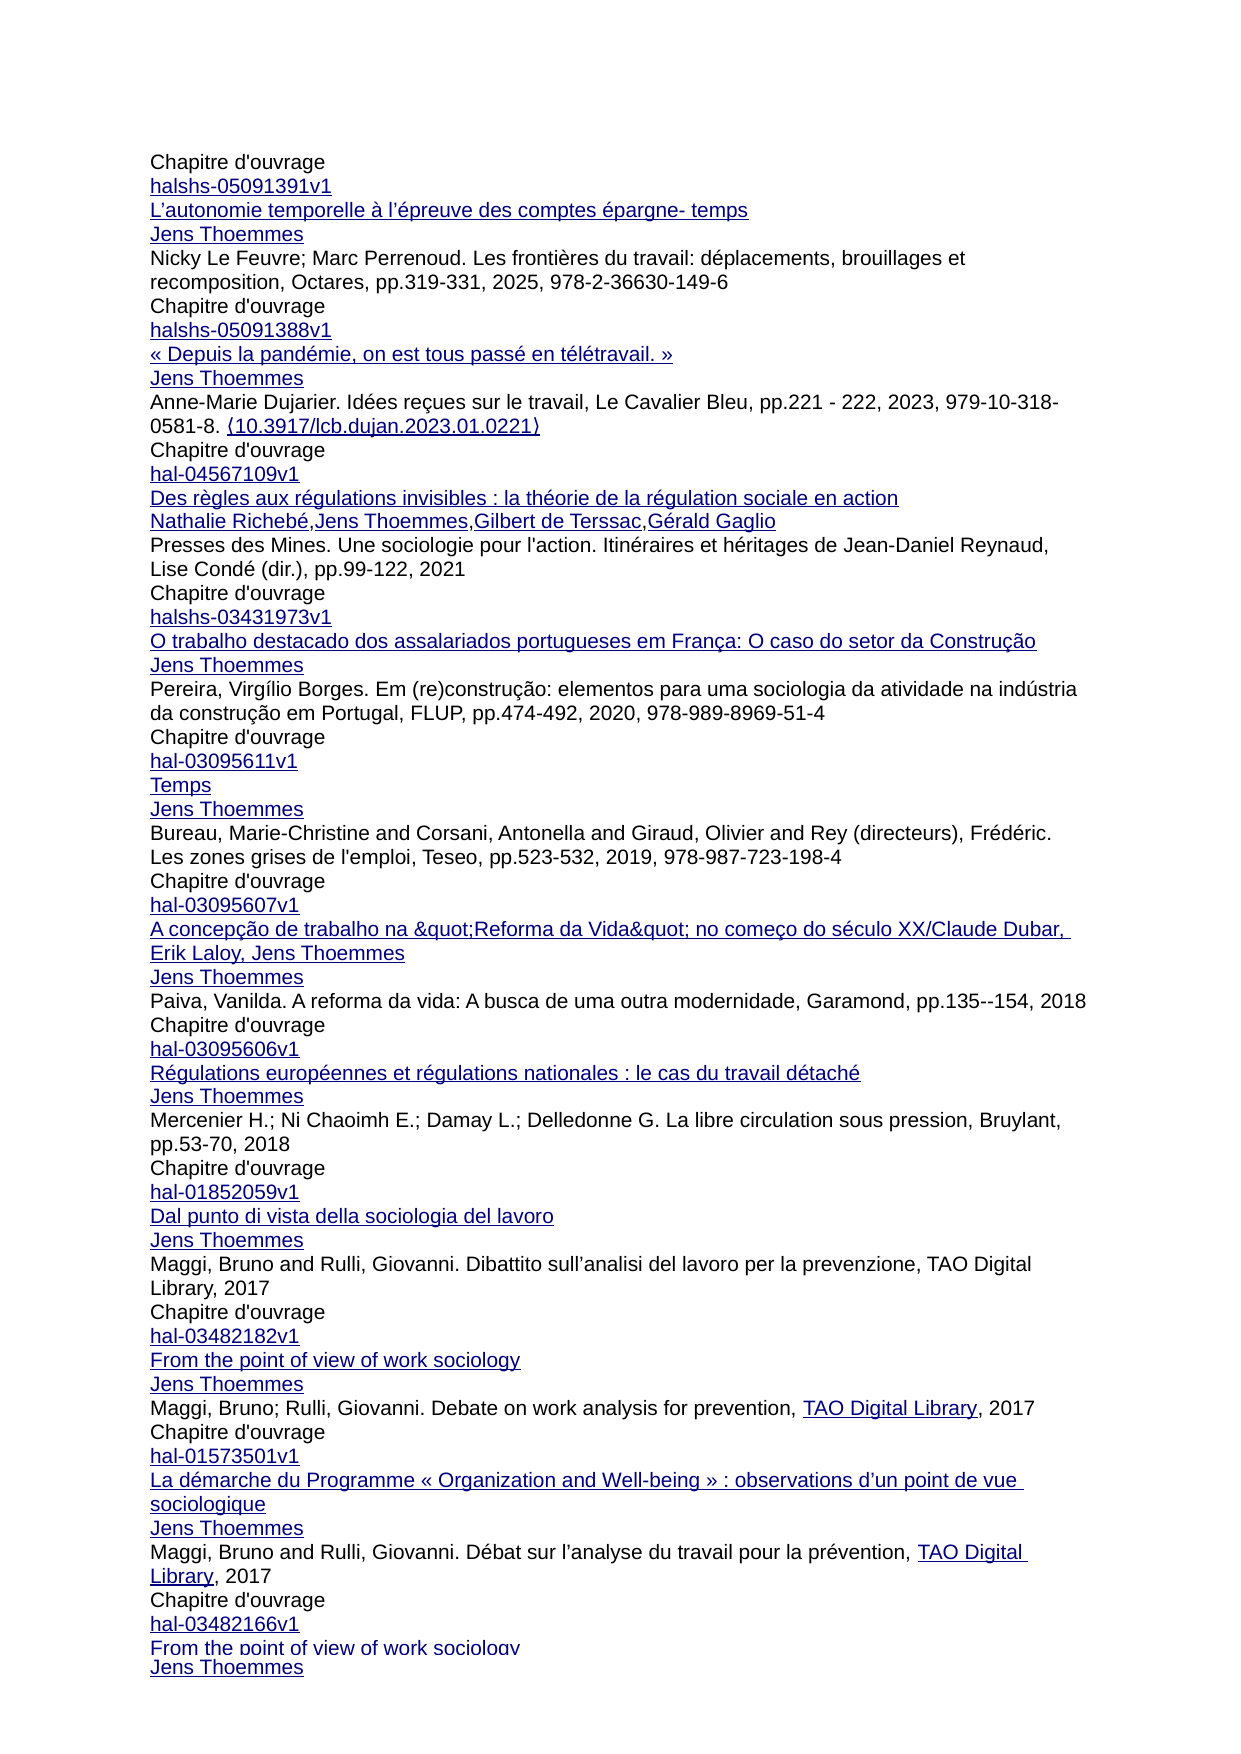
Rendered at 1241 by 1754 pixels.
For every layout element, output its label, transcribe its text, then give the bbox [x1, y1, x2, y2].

table_cell Régulations européennes et régulations nationales : le cas du travail détaché Jens Thoemmes Mercenier H.; Ni Chaoimh E.; Damay L.; Delledonne G. La libre circulation sous pression, Bruylant, pp.53-70, 2018 Chapitre d'ouvrage hal-01852059v1 [150, 1060, 1090, 1204]
table_cell Des règles aux régulations invisibles : la théorie de la régulation sociale en action Nathalie Richebé,Jens Thoemmes,Gilbert de Terssac,Gérald Gaglio Presses des Mines. Une sociologie pour l'action. Itinéraires et héritages de Jean-Daniel Reynaud, Lise Condé (dir.), pp.99-122, 2021 Chapitre d'ouvrage halshs-03431973v1 [150, 485, 1090, 629]
table_cell From the point of view of work sociology Jens Thoemmes Maggi, Bruno; Rulli, Giovanni. Debate on work analysis for prevention, TAO Digital Library, 2017 Chapitre d'ouvrage hal-01573501v1 [150, 1348, 1090, 1468]
table_header Chapitre d'ouvrage halshs-05091391v1 [150, 150, 1090, 198]
table_cell A concepção de trabalho na &quot;Reforma da Vida&quot; no começo do século XX/Claude Dubar, Erik Laloy, Jens Thoemmes Jens Thoemmes Paiva, Vanilda. A reforma da vida: A busca de uma outra modernidade, Garamond, pp.135--154, 2018 Chapitre d'ouvrage hal-03095606v1 [150, 917, 1090, 1060]
table_cell From the point of view of work sociology Jens Thoemmes [150, 1635, 1090, 1679]
table_cell L’autonomie temporelle à l’épreuve des comptes épargne- temps Jens Thoemmes Nicky Le Feuvre; Marc Perrenoud. Les frontières du travail: déplacements, brouillages et recomposition, Octares, pp.319-331, 2025, 978-2-36630-149-6 Chapitre d'ouvrage halshs-05091388v1 [150, 198, 1090, 342]
table_cell « Depuis la pandémie, on est tous passé en télétravail. » Jens Thoemmes Anne-Marie Dujarier. Idées reçues sur le travail, Le Cavalier Bleu, pp.221 - 222, 2023, 979-10-318-0581-8. ⟨10.3917/lcb.dujan.2023.01.0221⟩ Chapitre d'ouvrage hal-04567109v1 [150, 342, 1090, 485]
table_cell La démarche du Programme « Organization and Well-being » : observations d’un point de vue sociologique Jens Thoemmes Maggi, Bruno and Rulli, Giovanni. Débat sur l’analyse du travail pour la prévention, TAO Digital Library, 2017 Chapitre d'ouvrage hal-03482166v1 [150, 1468, 1090, 1635]
table_cell Dal punto di vista della sociologia del lavoro Jens Thoemmes Maggi, Bruno and Rulli, Giovanni. Dibattito sull’analisi del lavoro per la prevenzione, TAO Digital Library, 2017 Chapitre d'ouvrage hal-03482182v1 [150, 1204, 1090, 1348]
table_cell Temps Jens Thoemmes Bureau, Marie-Christine and Corsani, Antonella and Giraud, Olivier and Rey (directeurs), Frédéric. Les zones grises de l'emploi, Teseo, pp.523-532, 2019, 978-987-723-198-4 Chapitre d'ouvrage hal-03095607v1 [150, 773, 1090, 917]
table_cell O trabalho destacado dos assalariados portugueses em França: O caso do setor da Construção Jens Thoemmes Pereira, Virgílio Borges. Em (re)construção: elementos para uma sociologia da atividade na indústria da construção em Portugal, FLUP, pp.474-492, 2020, 978-989-8969-51-4 Chapitre d'ouvrage hal-03095611v1 [150, 629, 1090, 773]
